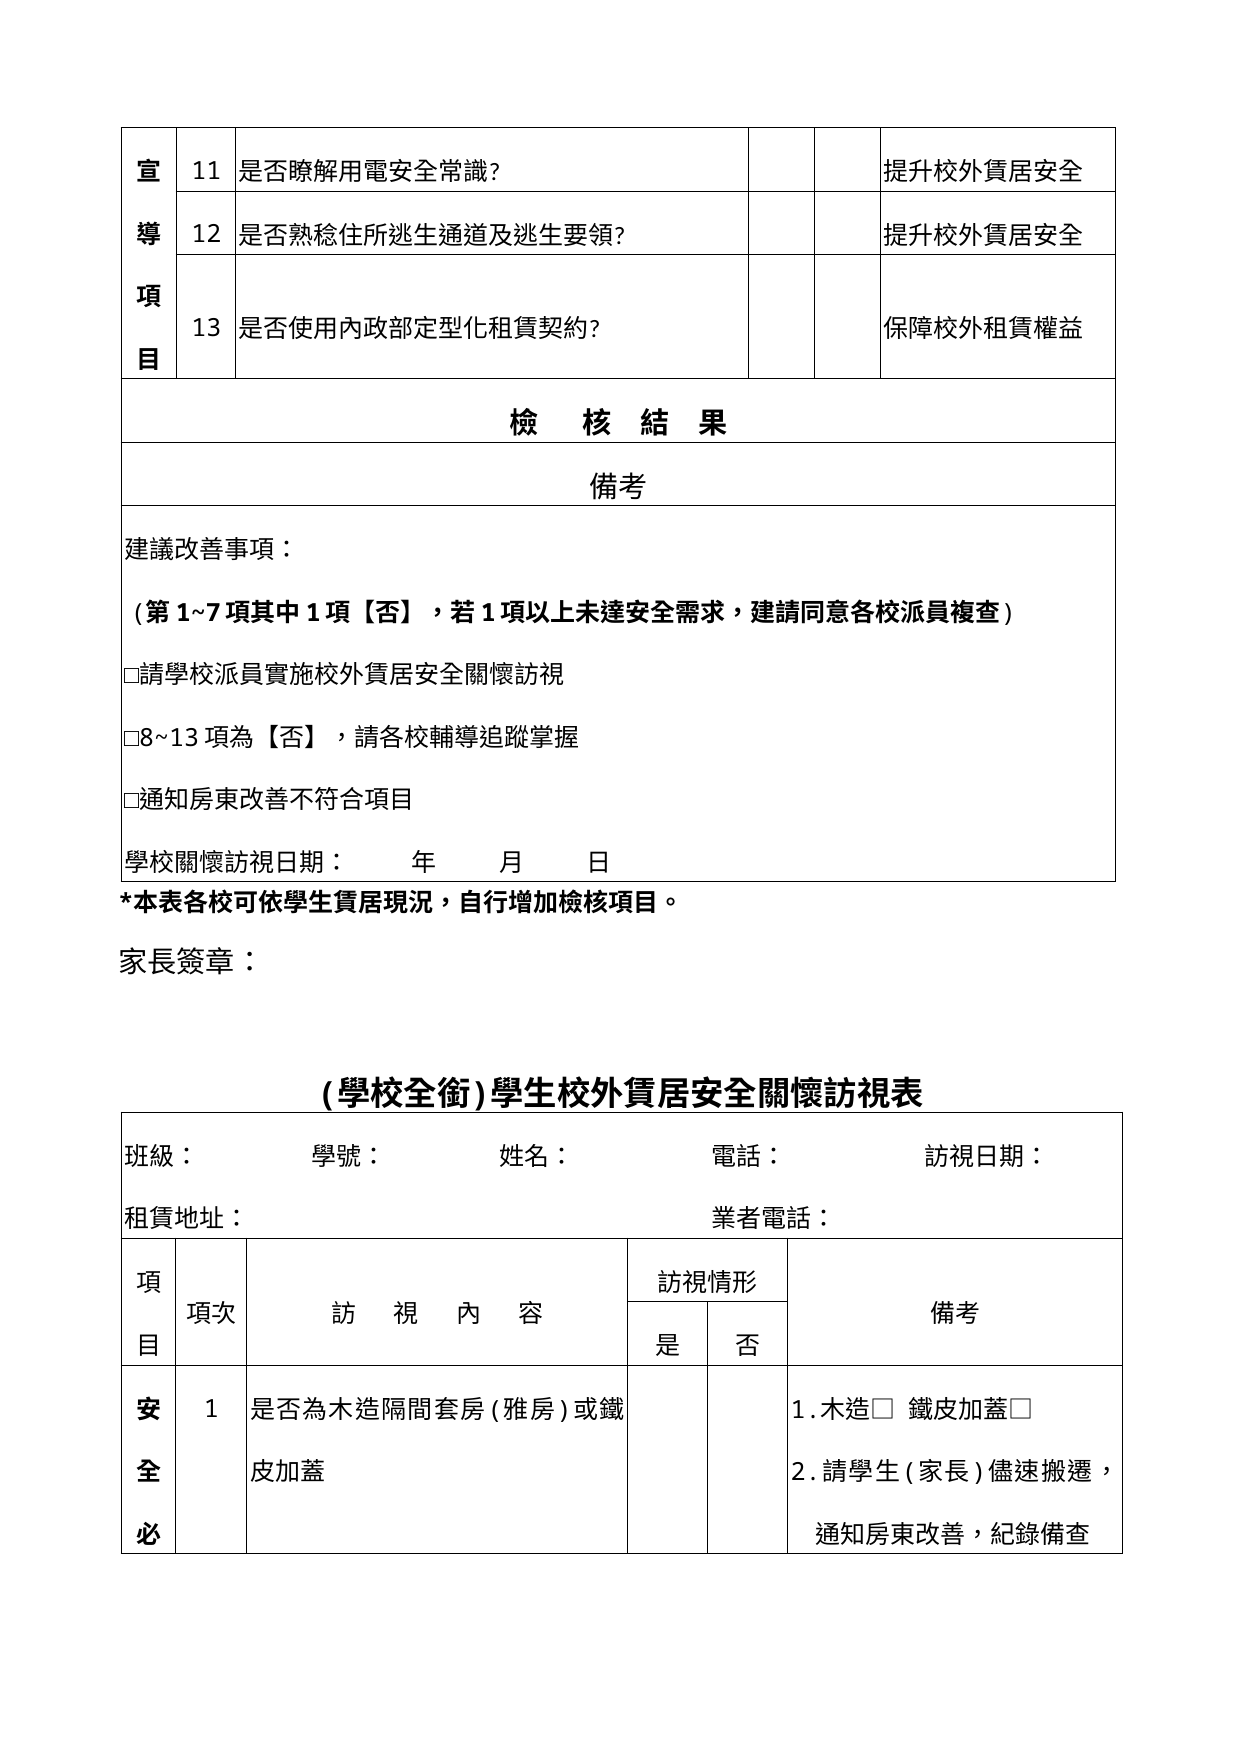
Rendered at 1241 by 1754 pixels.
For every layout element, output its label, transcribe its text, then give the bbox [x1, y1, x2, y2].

table_cell 提升校外賃居安全 [881, 192, 1115, 254]
table_cell 是否熟稔住所逃生通道及逃生要領? [236, 192, 748, 254]
table_cell 1.木造□ 鐵皮加蓋□ 2.請學生(家長)儘速搬遷，通知房東改善，紀錄備查 [788, 1366, 1122, 1553]
table_header 班級： 學號： 姓名： 電話： 訪視日期： 租賃地址： 業者電話： [122, 1113, 1122, 1238]
table_cell [628, 1366, 707, 1553]
table_cell 訪視情形 [628, 1239, 787, 1301]
text (學校全銜)學生校外賃居安全關懷訪視表 [118, 1049, 1122, 1112]
table_cell 否 [708, 1302, 787, 1365]
table_cell 提升校外賃居安全 [881, 128, 1115, 191]
table_cell 項目 [122, 1239, 175, 1365]
table_cell [815, 192, 880, 254]
table_cell 宣導項目 [122, 128, 176, 378]
table_cell [749, 255, 814, 378]
table_cell 12 [177, 192, 235, 254]
table_cell [815, 255, 880, 378]
table_cell [749, 128, 814, 191]
table_cell 是否瞭解用電安全常識? [236, 128, 748, 191]
text 家長簽章： [118, 918, 1122, 981]
table_cell 安全必 [122, 1366, 175, 1553]
table_cell 13 [177, 255, 235, 378]
table_cell 1 [176, 1366, 246, 1553]
table_cell 訪 視 內 容 [247, 1239, 627, 1365]
table_cell 檢 核 結 果 [122, 379, 1115, 442]
table_cell 建議改善事項： (第1~7項其中1項【否】，若1項以上未達安全需求，建請同意各校派員複查) □請學校派員實施校外賃居安全關懷訪視 □8~13項為【否】，請各校輔導追蹤掌握 □通知房東改善不符合項目 學校關懷訪視日期： 年 月 日 [122, 506, 1115, 881]
table_cell 是 [628, 1302, 707, 1365]
table_cell 備考 [122, 443, 1115, 505]
table_cell 是否為木造隔間套房(雅房)或鐵皮加蓋 [247, 1366, 627, 1553]
table_cell 11 [177, 128, 235, 191]
table_cell [749, 192, 814, 254]
table_cell 是否使用內政部定型化租賃契約? [236, 255, 748, 378]
table_cell [708, 1366, 787, 1553]
table_cell [815, 128, 880, 191]
table_cell 項次 [176, 1239, 246, 1365]
table_cell 保障校外租賃權益 [881, 255, 1115, 378]
table_cell 備考 [788, 1239, 1122, 1365]
text *本表各校可依學生賃居現況，自行增加檢核項目。 [118, 882, 1097, 918]
